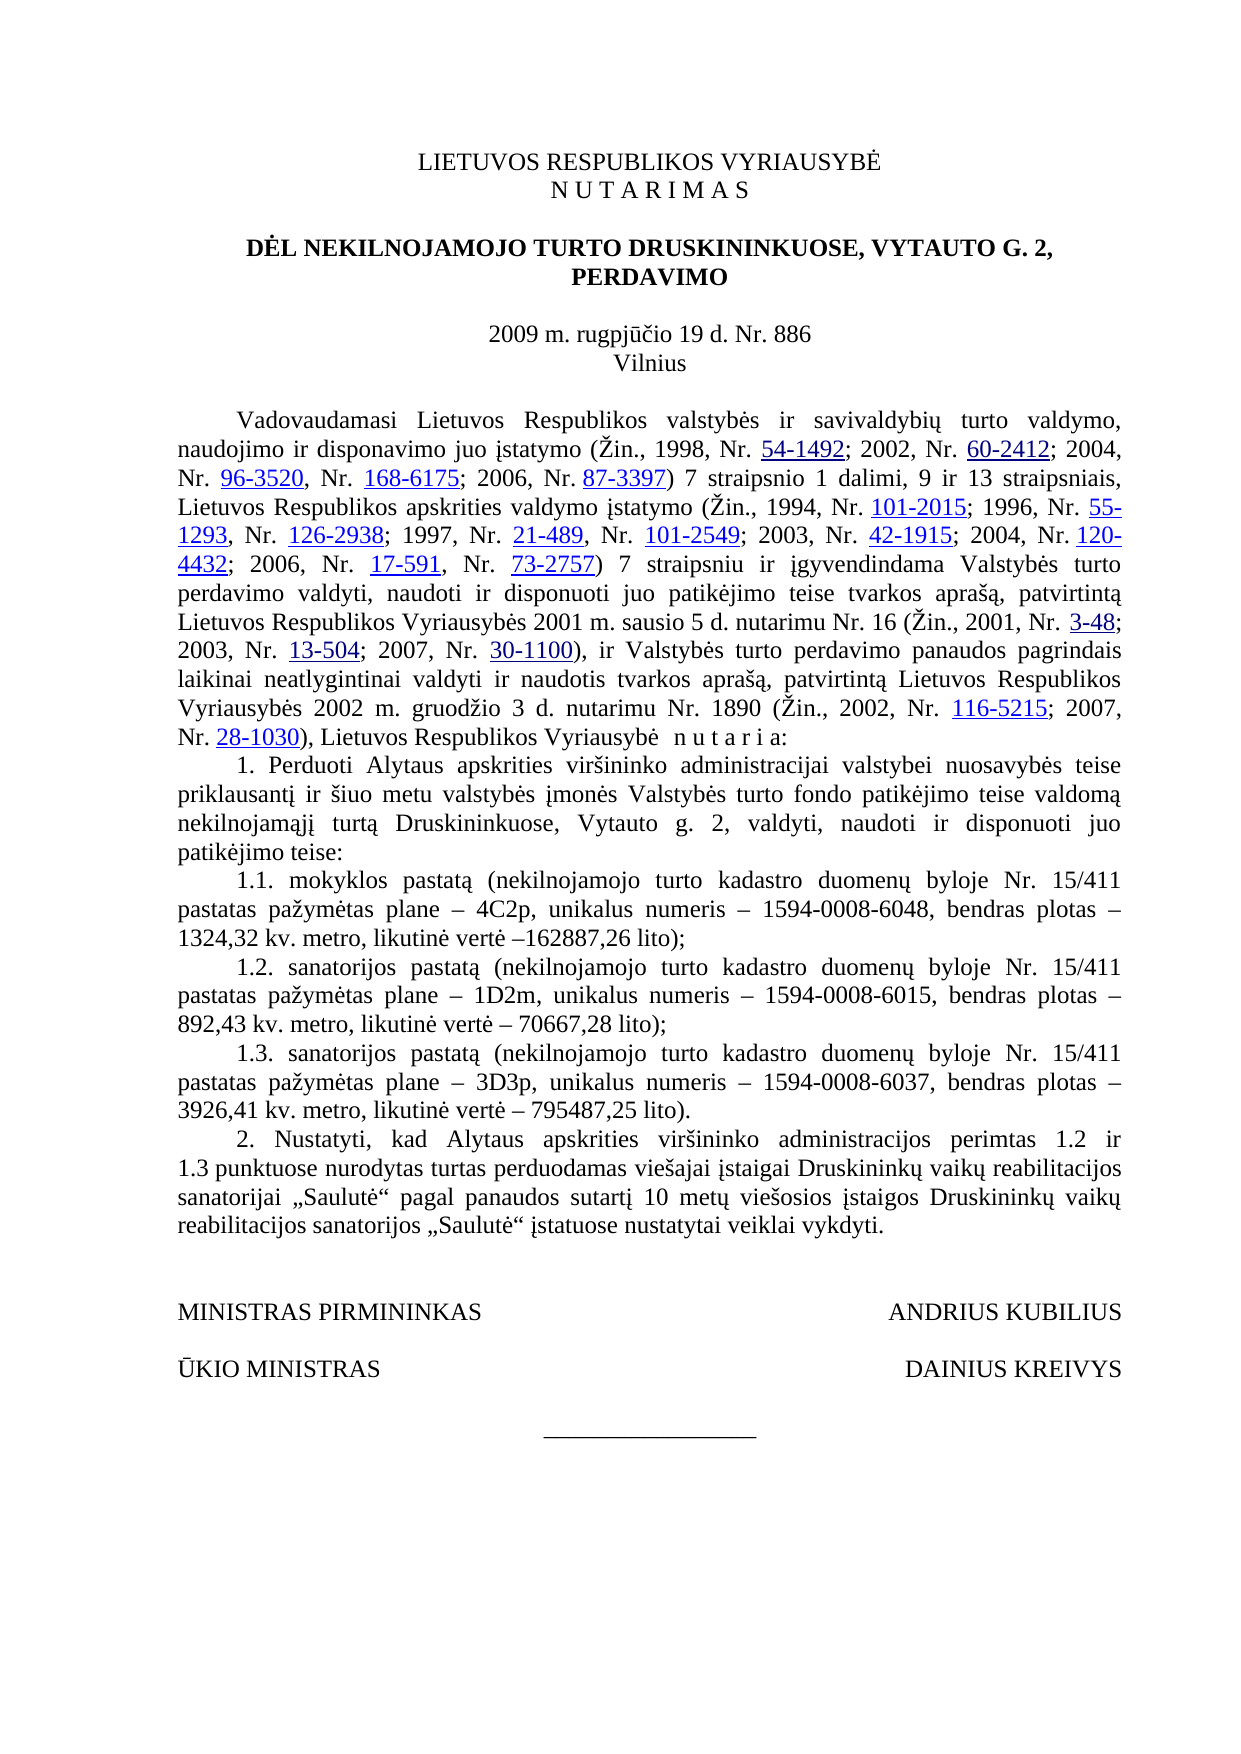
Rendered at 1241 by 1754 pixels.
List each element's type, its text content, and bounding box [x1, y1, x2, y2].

text MINISTRAS PIRMININKAS ANDRIUS KUBILIUS [177, 1297, 1122, 1326]
text 1.1. mokyklos pastatą (nekilnojamojo turto kadastro duomenų byloje Nr. 15/411 pastatas pažymėtas plane – 4C2p, unikalus numeris – 1594-0008-6048, bendras plotas –1324,32 kv. metro, likutinė vertė –162887,26 lito); [177, 866, 1122, 952]
text Vadovaudamasi Lietuvos Respublikos valstybės ir savivaldybių turto valdymo, naudojimo ir disponavimo juo įstatymo (Žin., 1998, Nr. 54-1492; 2002, Nr. 60-2412; 2004, Nr. 96-3520, Nr. 168-6175; 2006, Nr. 87-3397) 7 straipsnio 1 dalimi, 9 ir 13 straipsniais, Lietuvos Respublikos apskrities valdymo įstatymo (Žin., 1994, Nr. 101-2015; 1996, Nr. 55-1293, Nr. 126-2938; 1997, Nr. 21-489, Nr. 101-2549; 2003, Nr. 42-1915; 2004, Nr. 120-4432; 2006, Nr. 17-591, Nr. 73-2757) 7 straipsniu ir įgyvendindama Valstybės turto perdavimo valdyti, naudoti ir disponuoti juo patikėjimo teise tvarkos aprašą, patvirtintą Lietuvos Respublikos Vyriausybės 2001 m. sausio 5 d. nutarimu Nr. 16 (Žin., 2001, Nr. 3-48; 2003, Nr. 13-504; 2007, Nr. 30-1100), ir Valstybės turto perdavimo panaudos pagrindais laikinai neatlygintinai valdyti ir naudotis tvarkos aprašą, patvirtintą Lietuvos Respublikos Vyriausybės 2002 m. gruodžio 3 d. nutarimu Nr. 1890 (Žin., 2002, Nr. 116-5215; 2007, Nr. 28-1030), Lietuvos Respublikos Vyriausybė nutaria: [177, 406, 1122, 751]
text 2009 m. rugpjūčio 19 d. Nr. 886 [177, 319, 1122, 348]
text DĖL NEKILNOJAMOJO turto DRUSKININKUOSE, VYTAUTO g. 2, perdavimo [177, 233, 1122, 291]
text _________________ [177, 1412, 1122, 1441]
text ŪKIO MINISTRAS DAINIUS KREIVYS [177, 1354, 1122, 1383]
text 1. Perduoti Alytaus apskrities viršininko administracijai valstybei nuosavybės teise priklausantį ir šiuo metu valstybės įmonės Valstybės turto fondo patikėjimo teise valdomą nekilnojamąjį turtą Druskininkuose, Vytauto g. 2, valdyti, naudoti ir disponuoti juo patikėjimo teise: [177, 751, 1122, 866]
text Vilnius [177, 348, 1122, 377]
text NUTARIMAS [177, 176, 1122, 204]
text Lietuvos Respublikos Vyriausybė [177, 147, 1122, 176]
text 2. Nustatyti, kad Alytaus apskrities viršininko administracijos perimtas 1.2 ir 1.3 punktuose nurodytas turtas perduodamas viešajai įstaigai Druskininkų vaikų reabilitacijos sanatorijai „Saulutė“ pagal panaudos sutartį 10 metų viešosios įstaigos Druskininkų vaikų reabilitacijos sanatorijos „Saulutė“ įstatuose nustatytai veiklai vykdyti. [177, 1124, 1122, 1239]
text 1.2. sanatorijos pastatą (nekilnojamojo turto kadastro duomenų byloje Nr. 15/411 pastatas pažymėtas plane – 1D2m, unikalus numeris – 1594-0008-6015, bendras plotas –892,43 kv. metro, likutinė vertė – 70667,28 lito); [177, 952, 1122, 1038]
text 1.3. sanatorijos pastatą (nekilnojamojo turto kadastro duomenų byloje Nr. 15/411 pastatas pažymėtas plane – 3D3p, unikalus numeris – 1594-0008-6037, bendras plotas –3926,41 kv. metro, likutinė vertė – 795487,25 lito). [177, 1038, 1122, 1124]
